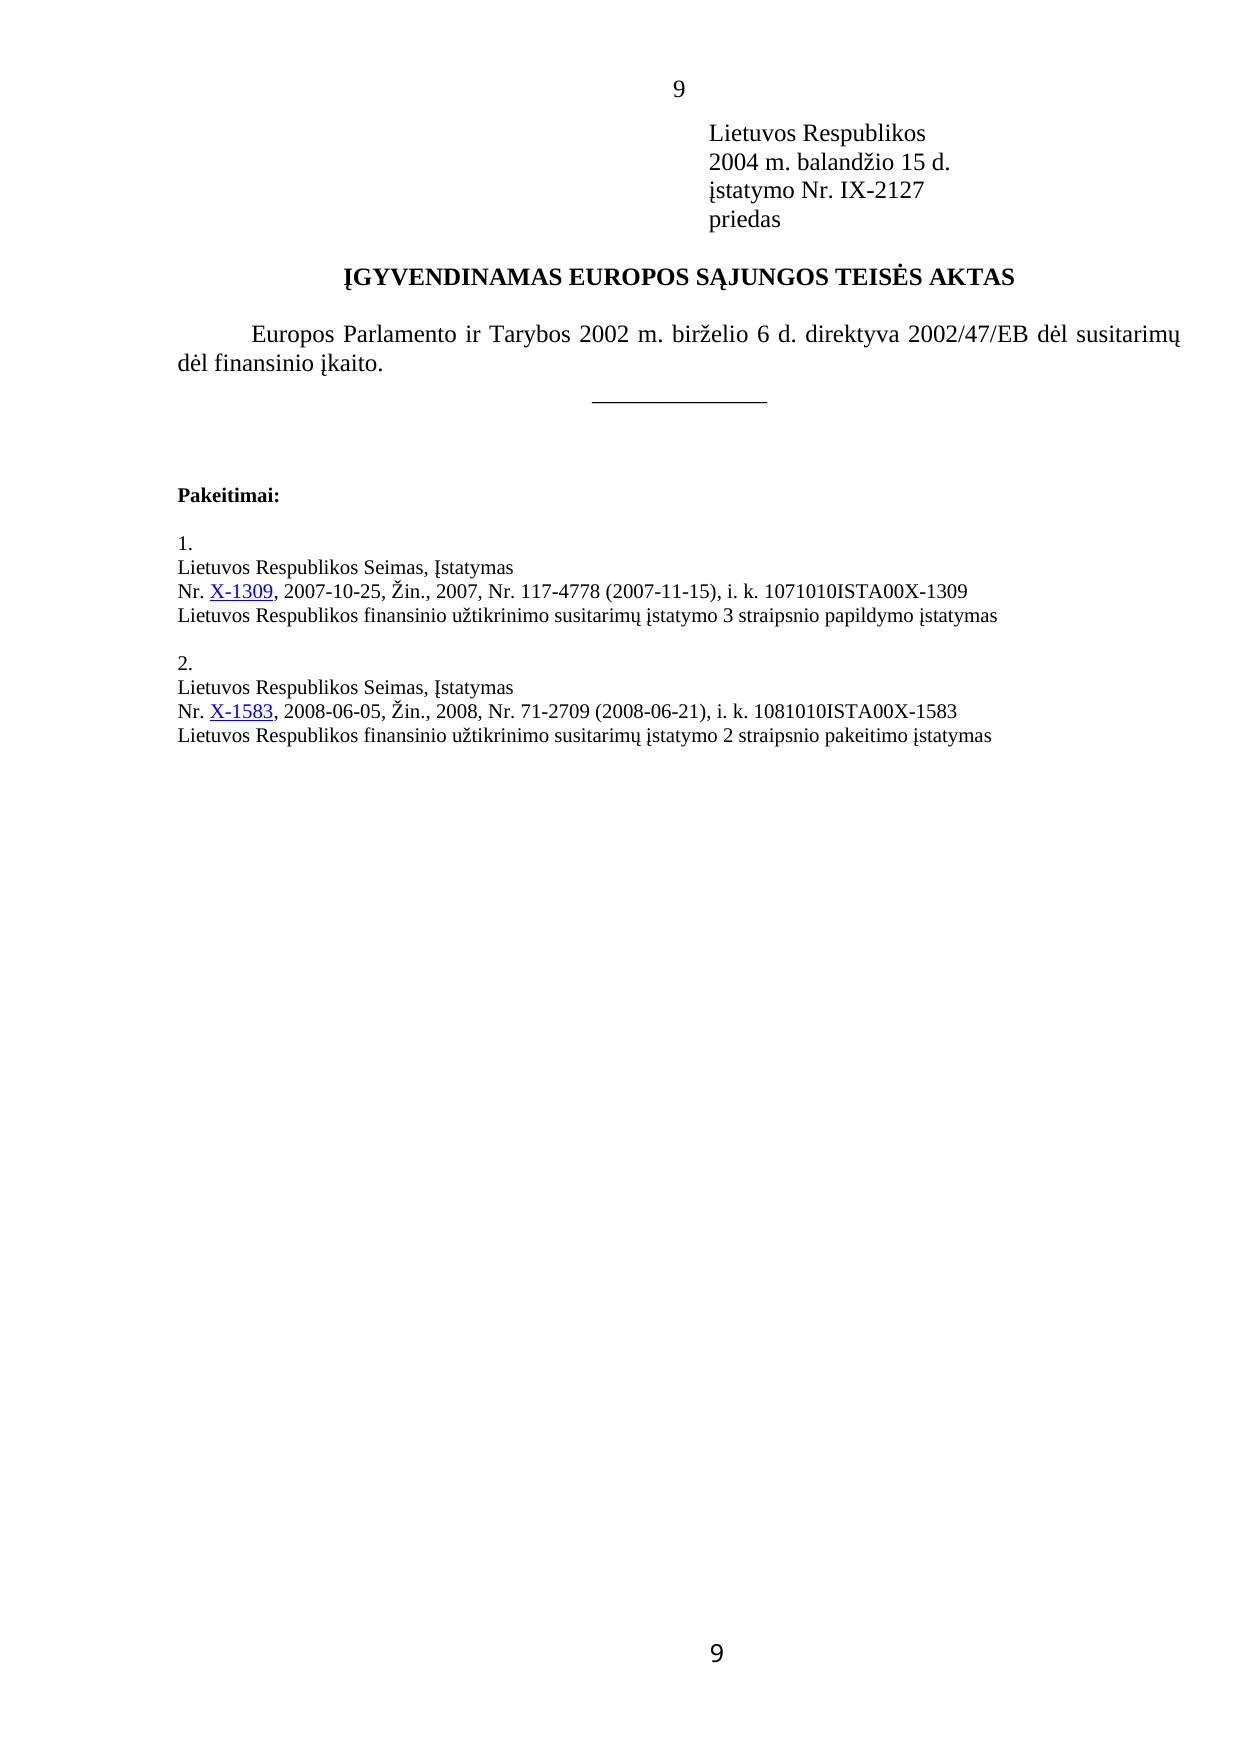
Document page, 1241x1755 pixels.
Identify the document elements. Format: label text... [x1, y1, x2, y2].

text Nr. X-1309, 2007-10-25, Žin., 2007, Nr. 117-4778 (2007-11-15), i. k. 1071010ISTA00X-1309 [177, 579, 1181, 603]
text 1. [177, 531, 1181, 555]
text Europos Parlamento ir Tarybos 2002 m. birželio 6 d. direktyva 2002/47/EB dėl susitarimų dėl finansinio įkaito. [177, 319, 1181, 377]
text priedas [177, 204, 1181, 233]
text ĮGYVENDINAMAS EUROPOS SĄJUNGOS TEISĖS AKTAS [177, 262, 1181, 291]
text Lietuvos Respublikos Seimas, Įstatymas [177, 675, 1181, 699]
text Lietuvos Respublikos [709, 118, 1181, 147]
text 2. [177, 651, 1181, 675]
text Lietuvos Respublikos Seimas, Įstatymas [177, 555, 1181, 579]
text įstatymo Nr. IX-2127 [177, 176, 1181, 204]
text Lietuvos Respublikos finansinio užtikrinimo susitarimų įstatymo 3 straipsnio papildymo įstatymas [177, 603, 1181, 627]
text ______________ [177, 377, 1181, 406]
text Pakeitimai: [177, 482, 1181, 507]
text Lietuvos Respublikos finansinio užtikrinimo susitarimų įstatymo 2 straipsnio pakeitimo įstatymas [177, 723, 1181, 747]
text Nr. X-1583, 2008-06-05, Žin., 2008, Nr. 71-2709 (2008-06-21), i. k. 1081010ISTA00X-1583 [177, 699, 1181, 723]
text 2004 m. balandžio 15 d. [177, 147, 1181, 176]
